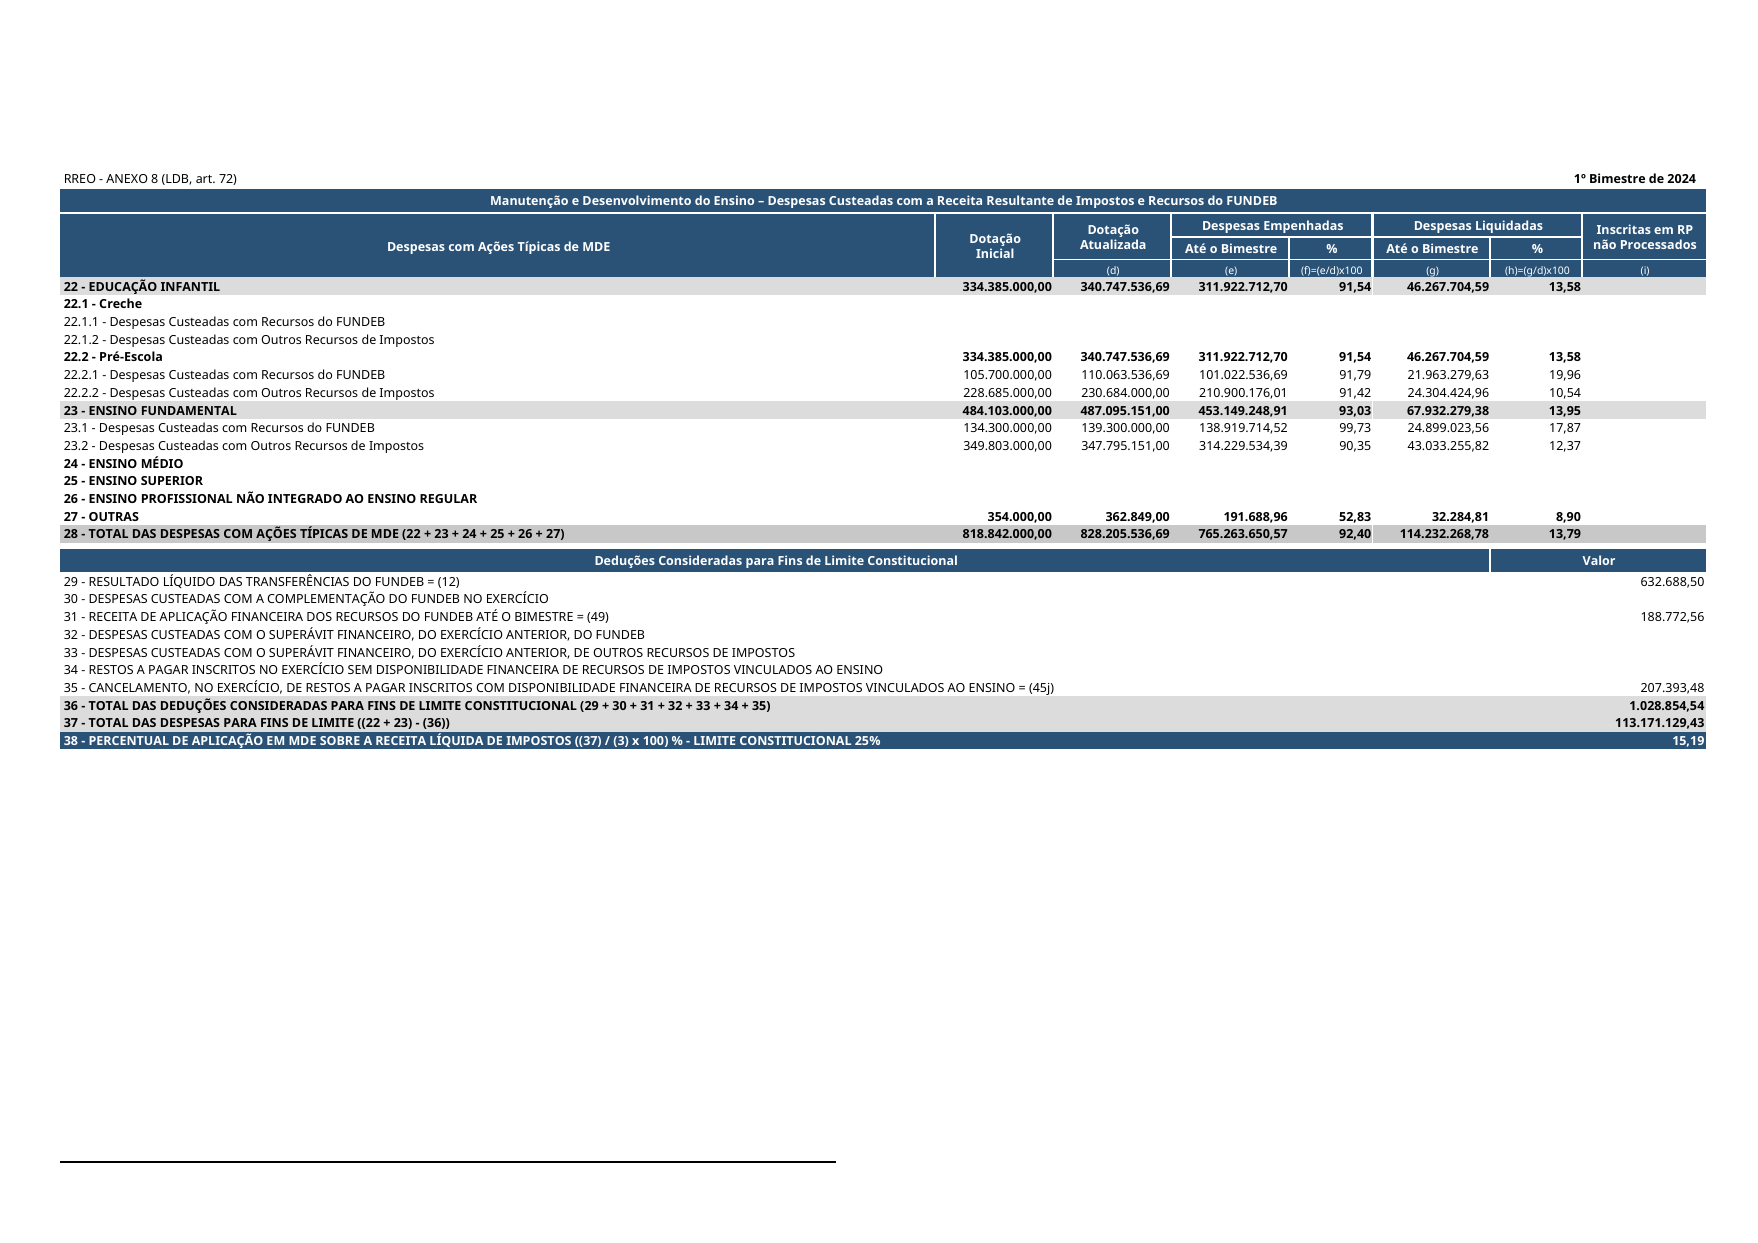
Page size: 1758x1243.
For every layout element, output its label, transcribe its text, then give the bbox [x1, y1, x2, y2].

table_cell 334.385.000,00 [935, 348, 1053, 366]
table_cell Manutenção e Desenvolvimento do Ensino – Despesas Custeadas com a Receita Resultante de Impostos e Recursos do FUNDEB [60, 189, 1706, 212]
table_cell 26 - ENSINO PROFISSIONAL NÃO INTEGRADO AO ENSINO REGULAR [60, 490, 935, 507]
table_cell [1490, 472, 1582, 490]
table_cell % [1491, 238, 1581, 259]
table_cell [1289, 454, 1372, 472]
table_cell 10,54 [1490, 384, 1582, 401]
table_cell [1570, 79, 1697, 98]
table_cell Até o Bimestre [1172, 238, 1288, 259]
table_cell Inscritas em RP não Processados [1583, 214, 1706, 259]
table_cell 138.919.714,52 [1171, 419, 1289, 437]
table_cell 15,19 [1490, 732, 1706, 749]
table_cell 31 - RECEITA DE APLICAÇÃO FINANCEIRA DOS RECURSOS DO FUNDEB ATÉ O BIMESTRE = (49) [60, 608, 1490, 626]
table_cell 1º Bimestre de 2024 [1504, 170, 1697, 188]
table_cell 828.205.536,69 [1053, 525, 1171, 543]
table_cell 22.1.1 - Despesas Custeadas com Recursos do FUNDEB [60, 313, 935, 330]
table_cell 32 - DESPESAS CUSTEADAS COM O SUPERÁVIT FINANCEIRO, DO EXERCÍCIO ANTERIOR, DO FUNDEB [60, 626, 1490, 643]
table_cell 349.803.000,00 [935, 437, 1053, 454]
table_cell 13,79 [1490, 525, 1582, 543]
table_header [1698, 59, 1706, 88]
table_cell 28 - TOTAL DAS DESPESAS COM AÇÕES TÍPICAS DE MDE (22 + 23 + 24 + 25 + 26 + 27) [60, 525, 935, 543]
table_cell [935, 313, 1053, 330]
table_cell 29 - RESULTADO LÍQUIDO DAS TRANSFERÊNCIAS DO FUNDEB = (12) [60, 573, 1490, 590]
table_cell 210.900.176,01 [1171, 384, 1289, 401]
table_header [68, 59, 168, 160]
table_cell Deduções Consideradas para Fins de Limite Constitucional [60, 549, 1489, 572]
table_cell 12,37 [1490, 437, 1582, 454]
table_cell [60, 543, 1706, 549]
table_cell 99,73 [1289, 419, 1372, 437]
table_cell [1171, 313, 1289, 330]
table_cell [1373, 313, 1490, 330]
table_cell [1373, 490, 1490, 507]
table_cell [1289, 330, 1372, 348]
table_cell 632.688,50 [1490, 573, 1706, 590]
table_cell [60, 750, 1706, 1161]
table_cell 91,54 [1289, 277, 1372, 295]
table_cell 311.922.712,70 [1171, 277, 1289, 295]
table_cell 43.033.255,82 [1373, 437, 1490, 454]
table_cell [1373, 295, 1490, 313]
table_cell 139.300.000,00 [1053, 419, 1171, 437]
table_cell 347.795.151,00 [1053, 437, 1171, 454]
table_cell 22.2 - Pré-Escola [60, 348, 935, 366]
table_cell [1582, 313, 1706, 330]
table_cell [1582, 454, 1706, 472]
table_cell [1582, 348, 1706, 366]
table_cell (e) [1172, 260, 1288, 277]
table_cell [1053, 490, 1171, 507]
table_cell [1053, 472, 1171, 490]
table_cell 30 - DESPESAS CUSTEADAS COM A COMPLEMENTAÇÃO DO FUNDEB NO EXERCÍCIO [60, 590, 1490, 608]
table_cell [1490, 626, 1706, 643]
table_cell [1582, 330, 1706, 348]
table_cell Dotação Atualizada [1054, 214, 1170, 259]
table_cell [935, 454, 1053, 472]
table_cell [1582, 277, 1706, 295]
table_cell 354.000,00 [935, 508, 1053, 525]
table_cell 46.267.704,59 [1373, 277, 1490, 295]
table_cell 34 - RESTOS A PAGAR INSCRITOS NO EXERCÍCIO SEM DISPONIBILIDADE FINANCEIRA DE RECURSOS DE IMPOSTOS VINCULADOS AO ENSINO [60, 661, 1490, 679]
table_cell % [1290, 238, 1371, 259]
table_cell 52,83 [1289, 508, 1372, 525]
table_cell 487.095.151,00 [1053, 401, 1171, 419]
table_cell 340.747.536,69 [1053, 348, 1171, 366]
table_cell 22.1 - Creche [60, 295, 935, 313]
table_cell [1373, 472, 1490, 490]
table_cell 37 - TOTAL DAS DESPESAS PARA FINS DE LIMITE ((22 + 23) - (36)) [60, 714, 1490, 732]
table_cell (i) [1583, 260, 1706, 277]
table_cell 33 - DESPESAS CUSTEADAS COM O SUPERÁVIT FINANCEIRO, DO EXERCÍCIO ANTERIOR, DE OUTROS RECURSOS DE IMPOSTOS [60, 643, 1490, 661]
table_cell 110.063.536,69 [1053, 366, 1171, 383]
table_cell 38 - PERCENTUAL DE APLICAÇÃO EM MDE SOBRE A RECEITA LÍQUIDA DE IMPOSTOS ((37) / (3) x 100) % - LIMITE CONSTITUCIONAL 25% [60, 732, 1490, 749]
table_cell RREO - ANEXO 8 (LDB, art. 72) [60, 170, 1495, 187]
table_header [1570, 59, 1697, 78]
table_cell [1171, 454, 1289, 472]
table_cell [1582, 295, 1706, 313]
table_cell [1289, 490, 1372, 507]
table_cell [1582, 472, 1706, 490]
table_cell [935, 472, 1053, 490]
table_cell [1289, 472, 1372, 490]
table_cell 19,96 [1490, 366, 1582, 383]
table_cell [1490, 661, 1706, 679]
table_cell 113.171.129,43 [1490, 714, 1706, 732]
table_cell 93,03 [1289, 401, 1372, 419]
table_cell (g) [1374, 260, 1489, 277]
table_cell Dotação Inicial [936, 214, 1052, 277]
table_cell 765.263.650,57 [1171, 525, 1289, 543]
table_cell [1171, 472, 1289, 490]
table_cell 27 - OUTRAS [60, 508, 935, 525]
table_cell 22.2.2 - Despesas Custeadas com Outros Recursos de Impostos [60, 384, 935, 401]
table_cell [1053, 454, 1171, 472]
table_cell [935, 330, 1053, 348]
table_cell Até o Bimestre [1374, 238, 1489, 259]
table_cell [176, 164, 1706, 170]
table_cell Despesas com Ações Típicas de MDE [60, 214, 934, 277]
table_cell (h)=(g/d)x100 [1491, 260, 1581, 277]
table_cell 35 - CANCELAMENTO, NO EXERCÍCIO, DE RESTOS A PAGAR INSCRITOS COM DISPONIBILIDADE FINANCEIRA DE RECURSOS DE IMPOSTOS VINCULADOS AO ENSINO = (45j) [60, 679, 1490, 696]
table_cell 13,95 [1490, 401, 1582, 419]
table_cell 818.842.000,00 [935, 525, 1053, 543]
table_cell 67.932.279,38 [1373, 401, 1490, 419]
table_cell [1171, 295, 1289, 313]
table_cell [1582, 525, 1706, 543]
table_cell [176, 139, 1706, 163]
table_cell (f)=(e/d)x100 [1290, 260, 1371, 277]
table_cell Despesas Empenhadas [1172, 214, 1371, 236]
table_cell 207.393,48 [1490, 679, 1706, 696]
table_cell 90,35 [1289, 437, 1372, 454]
table_cell [1582, 419, 1706, 437]
table_cell Valor [1491, 549, 1706, 572]
table_cell [1490, 490, 1582, 507]
table_cell [1495, 170, 1504, 188]
table_cell (d) [1054, 260, 1170, 277]
table_cell 24.899.023,56 [1373, 419, 1490, 437]
table_cell [836, 1161, 1706, 1179]
table_cell 22.2.1 - Despesas Custeadas com Recursos do FUNDEB [60, 366, 935, 383]
table_cell [60, 1163, 836, 1179]
table_cell [176, 114, 1706, 138]
table_cell [1698, 89, 1706, 113]
table_cell [1171, 490, 1289, 507]
table_cell 92,40 [1289, 525, 1372, 543]
table_cell 228.685.000,00 [935, 384, 1053, 401]
table_cell 24.304.424,96 [1373, 384, 1490, 401]
table_cell [1490, 590, 1706, 608]
table_header [176, 59, 1570, 88]
table_cell 13,58 [1490, 348, 1582, 366]
table_cell 101.022.536,69 [1171, 366, 1289, 383]
table_cell 91,79 [1289, 366, 1372, 383]
table_cell 314.229.534,39 [1171, 437, 1289, 454]
table_cell [1570, 98, 1697, 113]
table_cell 17,87 [1490, 419, 1582, 437]
table_cell [1289, 313, 1372, 330]
table_cell [1698, 170, 1706, 188]
table_cell [1582, 490, 1706, 507]
table_cell 23 - ENSINO FUNDAMENTAL [60, 401, 935, 419]
table_cell [1053, 313, 1171, 330]
table_cell [1582, 384, 1706, 401]
table_cell [1582, 508, 1706, 525]
table_cell [1053, 330, 1171, 348]
table_cell [1582, 437, 1706, 454]
table_cell [1582, 366, 1706, 383]
table_cell [1582, 401, 1706, 419]
table_cell [1053, 295, 1171, 313]
table_cell 334.385.000,00 [935, 277, 1053, 295]
table_cell 453.149.248,91 [1171, 401, 1289, 419]
table_cell 362.849,00 [1053, 508, 1171, 525]
table_cell 25 - ENSINO SUPERIOR [60, 472, 935, 490]
table_cell 114.232.268,78 [1373, 525, 1490, 543]
table_cell 134.300.000,00 [935, 419, 1053, 437]
table_cell 22 - EDUCAÇÃO INFANTIL [60, 277, 935, 295]
table_cell 311.922.712,70 [1171, 348, 1289, 366]
table_cell [935, 490, 1053, 507]
table_header [60, 59, 68, 170]
table_cell 105.700.000,00 [935, 366, 1053, 383]
table_cell 21.963.279,63 [1373, 366, 1490, 383]
table_cell [1490, 643, 1706, 661]
table_cell 13,58 [1490, 277, 1582, 295]
table_cell [1490, 454, 1582, 472]
table_cell 46.267.704,59 [1373, 348, 1490, 366]
table_cell 230.684.000,00 [1053, 384, 1171, 401]
table_cell 91,54 [1289, 348, 1372, 366]
table_cell [1171, 330, 1289, 348]
table_cell [935, 295, 1053, 313]
table_cell 484.103.000,00 [935, 401, 1053, 419]
table_cell 188.772,56 [1490, 608, 1706, 626]
table_cell 91,42 [1289, 384, 1372, 401]
table_cell 8,90 [1490, 508, 1582, 525]
table_cell 24 - ENSINO MÉDIO [60, 454, 935, 472]
table_cell [1490, 295, 1582, 313]
table_cell 1.028.854,54 [1490, 696, 1706, 714]
table_cell 340.747.536,69 [1053, 277, 1171, 295]
table_cell [1373, 454, 1490, 472]
table_cell [1490, 313, 1582, 330]
table_cell [1289, 295, 1372, 313]
table_header [168, 59, 176, 170]
table_cell [176, 89, 1570, 113]
table_cell 191.688,96 [1171, 508, 1289, 525]
table_cell 23.2 - Despesas Custeadas com Outros Recursos de Impostos [60, 437, 935, 454]
table_cell [1373, 330, 1490, 348]
table_cell [1490, 330, 1582, 348]
table_cell 23.1 - Despesas Custeadas com Recursos do FUNDEB [60, 419, 935, 437]
table_cell [68, 160, 168, 170]
table_cell Despesas Liquidadas [1374, 214, 1581, 236]
table_cell 22.1.2 - Despesas Custeadas com Outros Recursos de Impostos [60, 330, 935, 348]
table_cell 36 - TOTAL DAS DEDUÇÕES CONSIDERADAS PARA FINS DE LIMITE CONSTITUCIONAL (29 + 30 + 31 + 32 + 33 + 34 + 35) [60, 696, 1490, 714]
table_cell 32.284,81 [1373, 508, 1490, 525]
